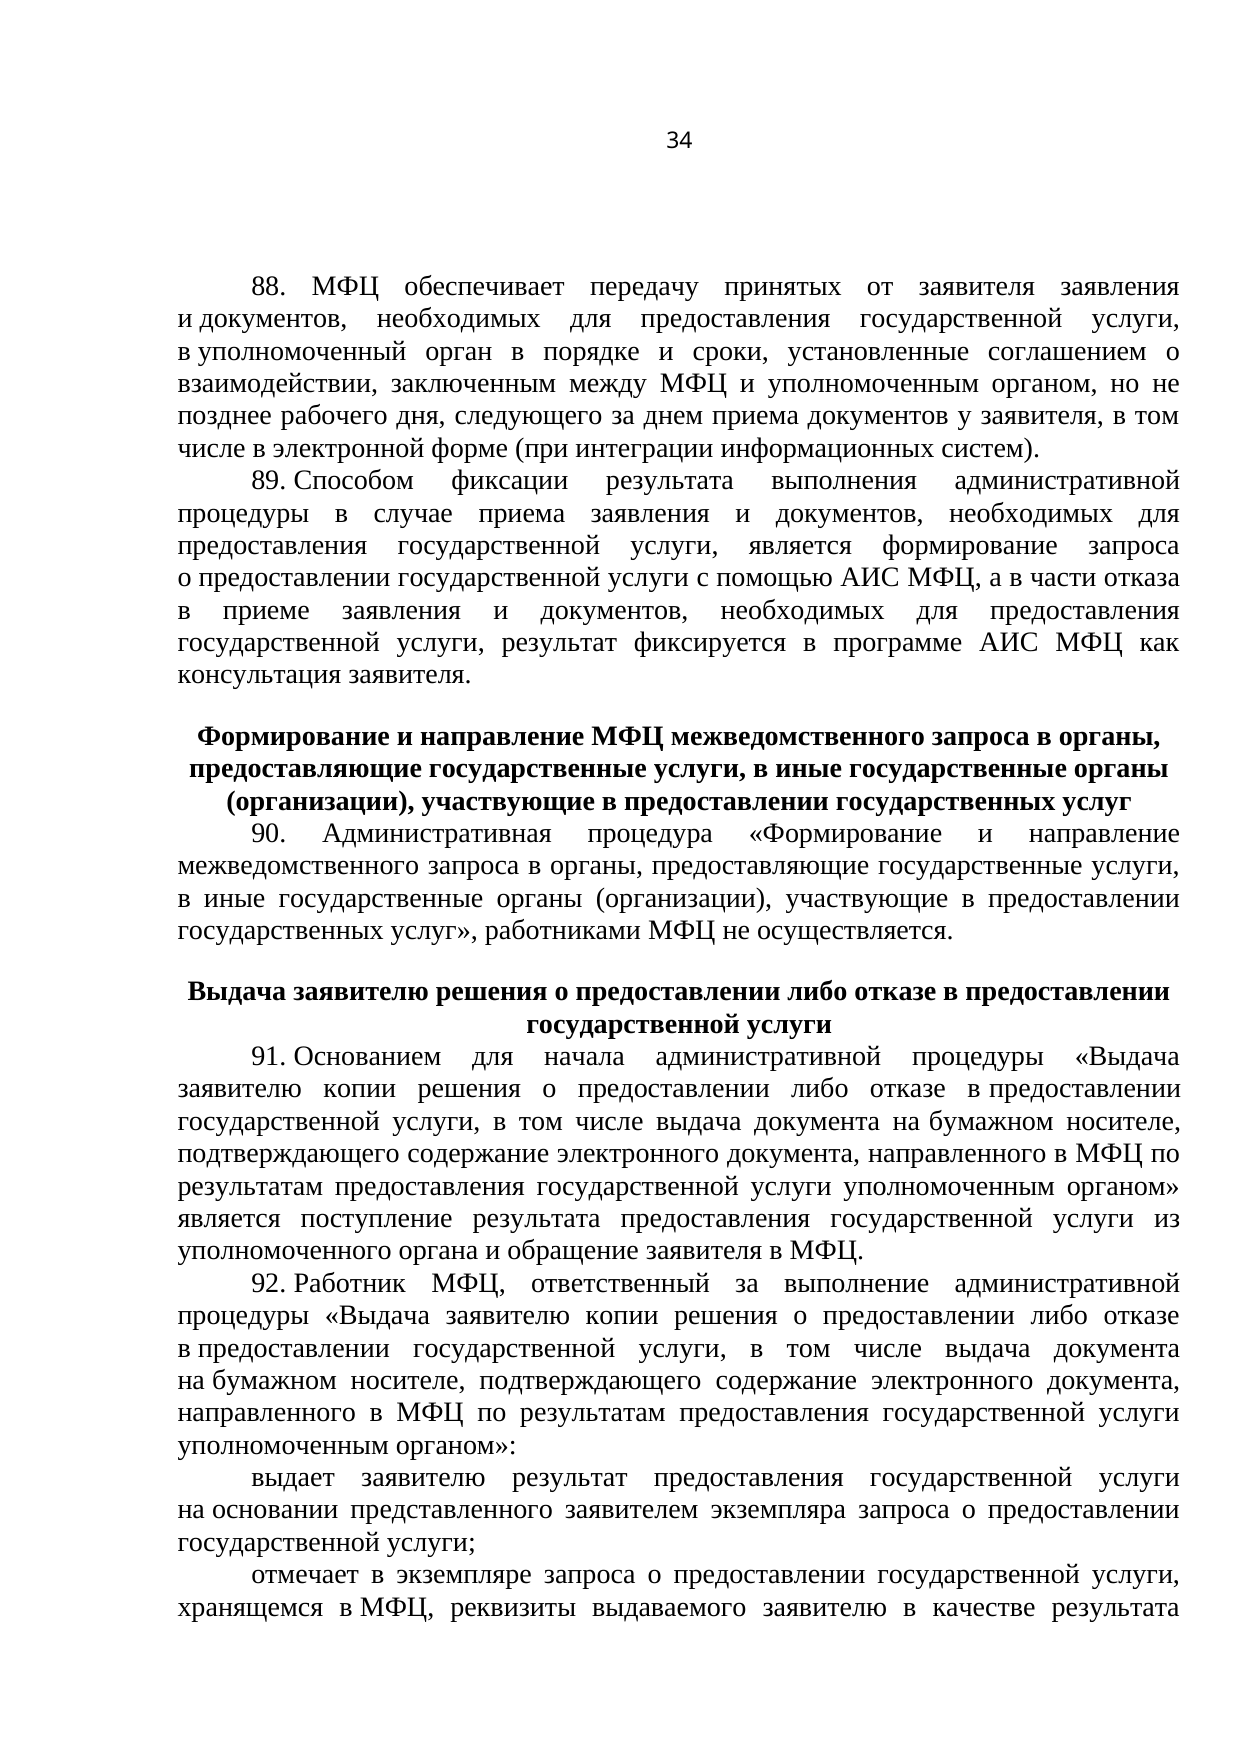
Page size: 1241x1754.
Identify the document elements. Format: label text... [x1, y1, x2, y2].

text Выдача заявителю решения о предоставлении либо отказе в предоставлении государственной услуги [177, 974, 1181, 1039]
text выдает заявителю результат предоставления государственной услуги на основании представленного заявителем экземпляра запроса о предоставлении государственной услуги; [177, 1460, 1181, 1557]
text 90. Административная процедура «Формирование и направление межведомственного запроса в органы, предоставляющие государственные услуги, в иные государственные органы (организации), участвующие в предоставлении государственных услуг», работниками МФЦ не осуществляется. [177, 816, 1181, 946]
text отмечает в экземпляре запроса о предоставлении государственной услуги, хранящемся в МФЦ, реквизиты выдаваемого заявителю в качестве результата [177, 1557, 1181, 1622]
text 92. Работник МФЦ, ответственный за выполнение административной процедуры «Выдача заявителю копии решения о предоставлении либо отказе в предоставлении государственной услуги, в том числе выдача документа на бумажном носителе, подтверждающего содержание электронного документа, направленного в МФЦ по результатам предоставления государственной услуги уполномоченным органом»: [177, 1266, 1181, 1460]
text 89. Способом фиксации результата выполнения административной процедуры в случае приема заявления и документов, необходимых для предоставления государственной услуги, является формирование запроса о предоставлении государственной услуги с помощью АИС МФЦ, а в части отказа в приеме заявления и документов, необходимых для предоставления государственной услуги, результат фиксируется в программе АИС МФЦ как консультация заявителя. [177, 463, 1181, 690]
text Формирование и направление МФЦ межведомственного запроса в органы, предоставляющие государственные услуги, в иные государственные органы (организации), участвующие в предоставлении государственных услуг [177, 719, 1181, 816]
text 91. Основанием для начала административной процедуры «Выдача заявителю копии решения о предоставлении либо отказе в предоставлении государственной услуги, в том числе выдача документа на бумажном носителе, подтверждающего содержание электронного документа, направленного в МФЦ по результатам предоставления государственной услуги уполномоченным органом» является поступление результата предоставления государственной услуги из уполномоченного органа и обращение заявителя в МФЦ. [177, 1039, 1181, 1266]
text 88. МФЦ обеспечивает передачу принятых от заявителя заявления и документов, необходимых для предоставления государственной услуги, в уполномоченный орган в порядке и сроки, установленные соглашением о взаимодействии, заключенным между МФЦ и уполномоченным органом, но не позднее рабочего дня, следующего за днем приема документов у заявителя, в том числе в электронной форме (при интеграции информационных систем). [177, 269, 1181, 463]
